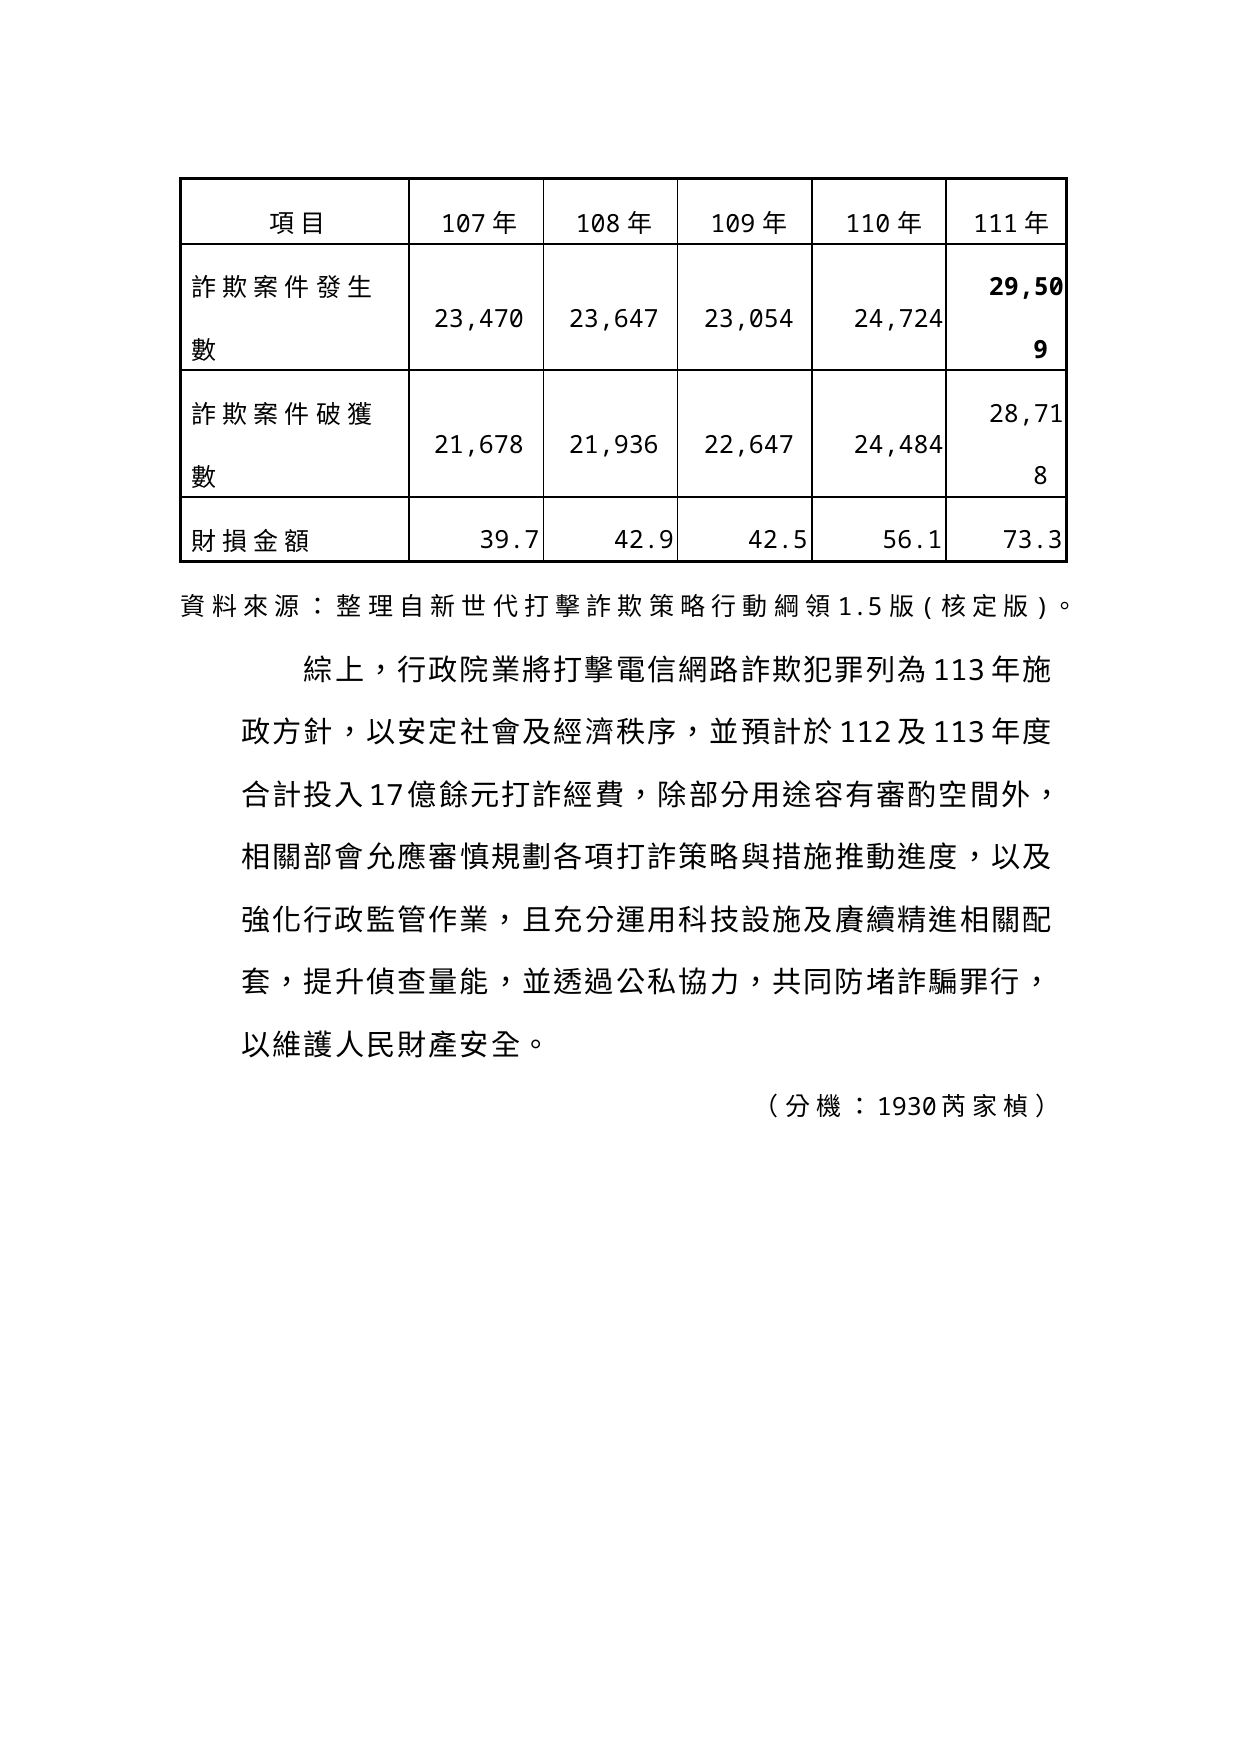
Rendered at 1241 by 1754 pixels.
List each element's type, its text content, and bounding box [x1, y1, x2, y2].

table_cell 24,484 [813, 371, 945, 496]
table_cell 財損金額 [182, 498, 408, 560]
text （分機：1930芮家楨） [177, 1063, 1063, 1126]
table_cell 24,724 [813, 245, 945, 369]
table_header 109年 [678, 180, 811, 243]
table_cell 42.5 [678, 498, 811, 560]
table_cell 28,718 [947, 371, 1065, 496]
table_header 項目 [182, 180, 408, 243]
text 綜上，行政院業將打擊電信網路詐欺犯罪列為113年施政方針，以安定社會及經濟秩序，並預計於112及113年度合計投入17億餘元打詐經費，除部分用途容有審酌空間外，相關部會允應審慎規劃各項打詐策略與措施推動進度，以及強化行政監管作業，且充分運用科技設施及賡續精進相關配套，提升偵查量能，並透過公私協力，共同防堵詐騙罪行，以維護人民財產安全。 [236, 626, 1063, 1063]
table_cell 23,647 [544, 245, 677, 369]
table_cell 42.9 [544, 498, 677, 560]
table_cell 73.3 [947, 498, 1065, 560]
table_cell 23,470 [410, 245, 543, 369]
table_cell 21,936 [544, 371, 677, 496]
table_cell 29,509 [947, 245, 1065, 369]
table_cell 21,678 [410, 371, 543, 496]
table_cell 39.7 [410, 498, 543, 560]
table_header 110年 [813, 180, 945, 243]
text 資料來源：整理自新世代打擊詐欺策略行動綱領1.5版(核定版)。 [177, 563, 1063, 626]
table_header 108年 [544, 180, 677, 243]
table_cell 56.1 [813, 498, 945, 560]
table_cell 22,647 [678, 371, 811, 496]
table_cell 詐欺案件發生數 [182, 245, 408, 369]
table_header 107年 [410, 180, 543, 243]
table_header 111年 [947, 180, 1065, 243]
table_cell 23,054 [678, 245, 811, 369]
table_cell 詐欺案件破獲數 [182, 371, 408, 496]
